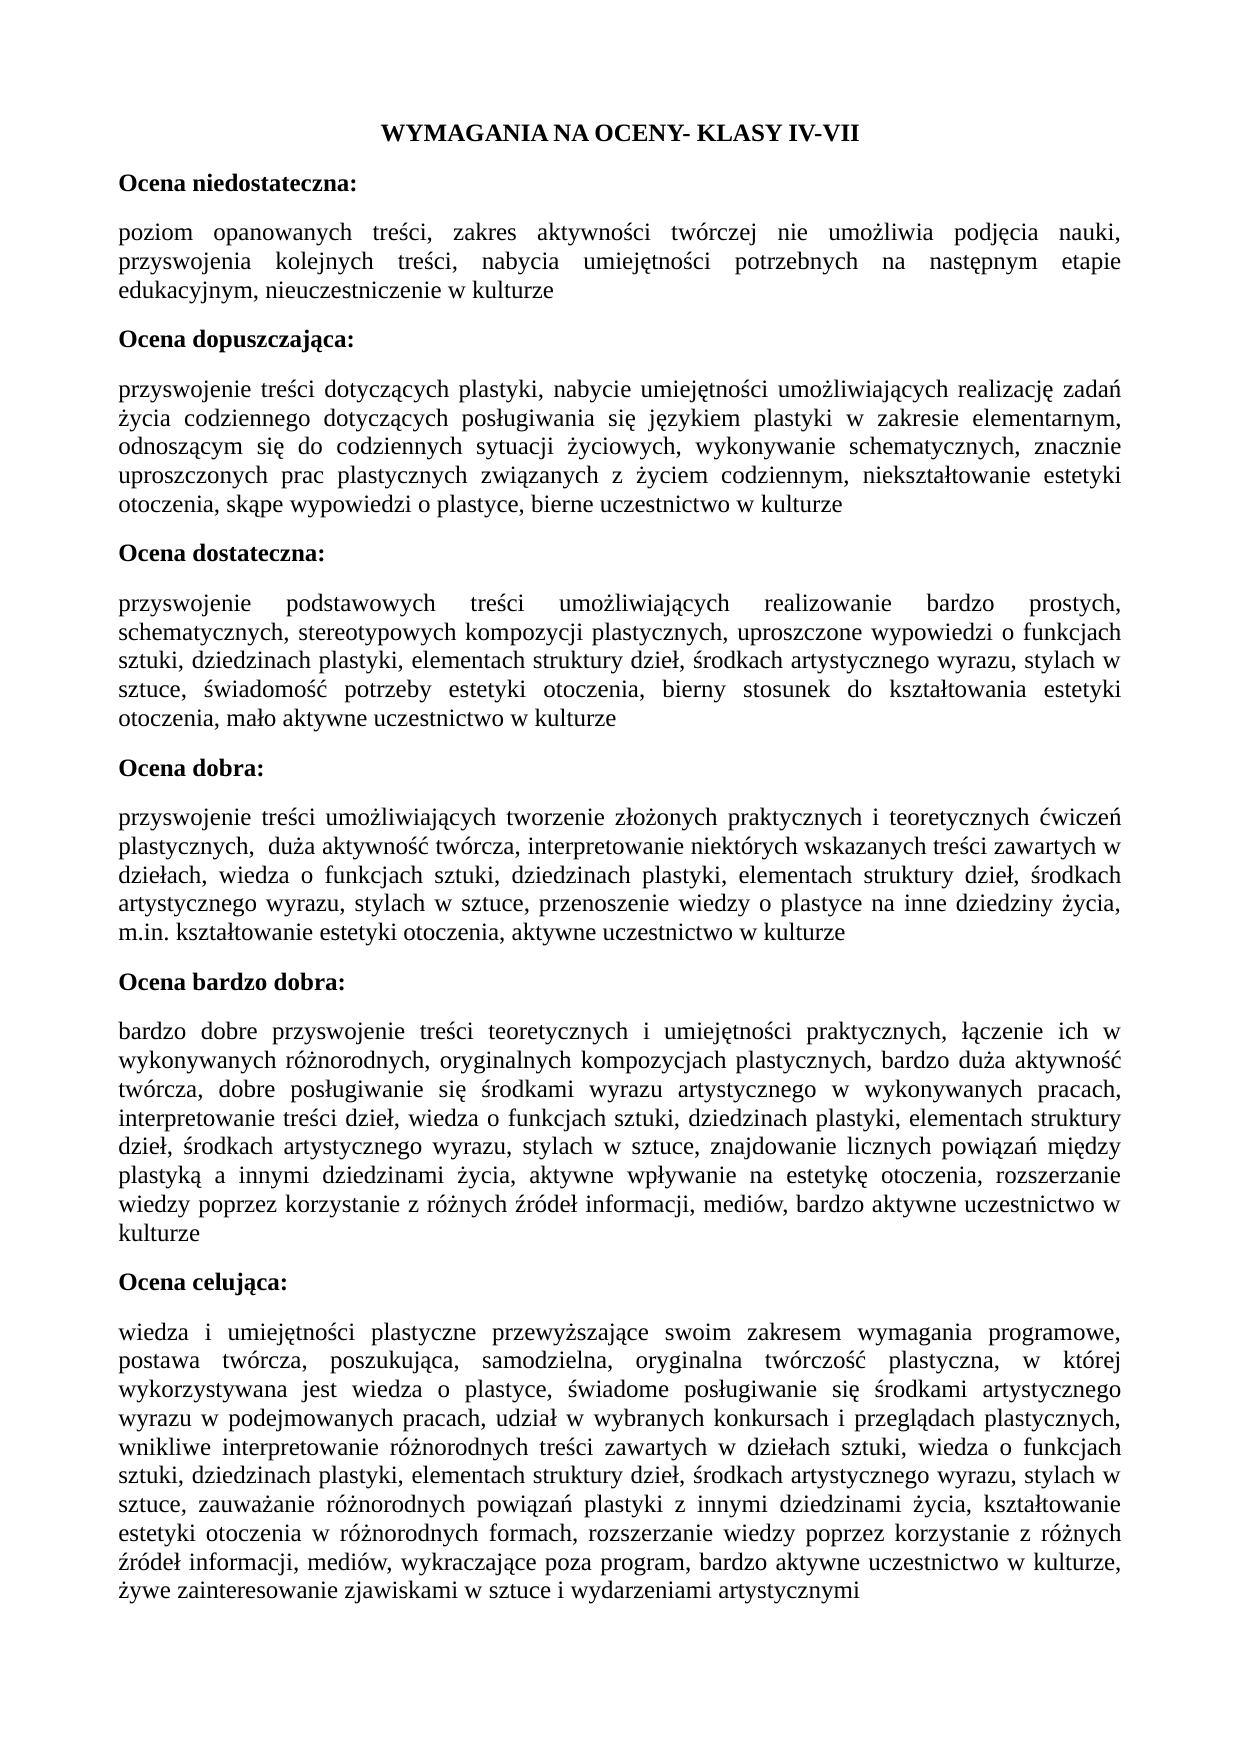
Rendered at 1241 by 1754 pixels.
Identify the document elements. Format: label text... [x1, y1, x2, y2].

text WYMAGANIA NA OCENY- KLASY IV-VII [118, 118, 1122, 147]
text wiedza i umiejętności plastyczne przewyższające swoim zakresem wymagania programowe, postawa twórcza, poszukująca, samodzielna, oryginalna twórczość plastyczna, w której wykorzystywana jest wiedza o plastyce, świadome posługiwanie się środkami artystycznego wyrazu w podejmowanych pracach, udział w wybranych konkursach i przeglądach plastycznych, wnikliwe interpretowanie różnorodnych treści zawartych w dziełach sztuki, wiedza o funkcjach sztuki, dziedzinach plastyki, elementach struktury dzieł, środkach artystycznego wyrazu, stylach w sztuce, zauważanie różnorodnych powiązań plastyki z innymi dziedzinami życia, kształtowanie estetyki otoczenia w różnorodnych formach, rozszerzanie wiedzy poprzez korzystanie z różnych źródeł informacji, mediów, wykraczające poza program, bardzo aktywne uczestnictwo w kulturze, żywe zainteresowanie zjawiskami w sztuce i wydarzeniami artystycznymi [118, 1317, 1122, 1604]
text Ocena niedostateczna: [118, 168, 1122, 196]
text przyswojenie podstawowych treści umożliwiających realizowanie bardzo prostych, schematycznych, stereotypowych kompozycji plastycznych, uproszczone wypowiedzi o funkcjach sztuki, dziedzinach plastyki, elementach struktury dzieł, środkach artystycznego wyrazu, stylach w sztuce, świadomość potrzeby estetyki otoczenia, bierny stosunek do kształtowania estetyki otoczenia, mało aktywne uczestnictwo w kulturze [118, 588, 1122, 732]
text przyswojenie treści dotyczących plastyki, nabycie umiejętności umożliwiających realizację zadań życia codziennego dotyczących posługiwania się językiem plastyki w zakresie elementarnym, odnoszącym się do codziennych sytuacji życiowych, wykonywanie schematycznych, znacznie uproszczonych prac plastycznych związanych z życiem codziennym, niekształtowanie estetyki otoczenia, skąpe wypowiedzi o plastyce, bierne uczestnictwo w kulturze [118, 374, 1122, 518]
text Ocena dostateczna: [118, 538, 1122, 567]
text przyswojenie treści umożliwiających tworzenie złożonych praktycznych i teoretycznych ćwiczeń plastycznych, duża aktywność twórcza, interpretowanie niektórych wskazanych treści zawartych w dziełach, wiedza o funkcjach sztuki, dziedzinach plastyki, elementach struktury dzieł, środkach artystycznego wyrazu, stylach w sztuce, przenoszenie wiedzy o plastyce na inne dziedziny życia, m.in. kształtowanie estetyki otoczenia, aktywne uczestnictwo w kulturze [118, 802, 1122, 946]
text Ocena bardzo dobra: [118, 967, 1122, 996]
text poziom opanowanych treści, zakres aktywności twórczej nie umożliwia podjęcia nauki, przyswojenia kolejnych treści, nabycia umiejętności potrzebnych na następnym etapie edukacyjnym, nieuczestniczenie w kulturze [118, 217, 1122, 303]
text bardzo dobre przyswojenie treści teoretycznych i umiejętności praktycznych, łączenie ich w wykonywanych różnorodnych, oryginalnych kompozycjach plastycznych, bardzo duża aktywność twórcza, dobre posługiwanie się środkami wyrazu artystycznego w wykonywanych pracach, interpretowanie treści dzieł, wiedza o funkcjach sztuki, dziedzinach plastyki, elementach struktury dzieł, środkach artystycznego wyrazu, stylach w sztuce, znajdowanie licznych powiązań między plastyką a innymi dziedzinami życia, aktywne wpływanie na estetykę otoczenia, rozszerzanie wiedzy poprzez korzystanie z różnych źródeł informacji, mediów, bardzo aktywne uczestnictwo w kulturze [118, 1016, 1122, 1246]
text Ocena dobra: [118, 753, 1122, 781]
text Ocena celująca: [118, 1267, 1122, 1296]
text Ocena dopuszczająca: [118, 324, 1122, 353]
